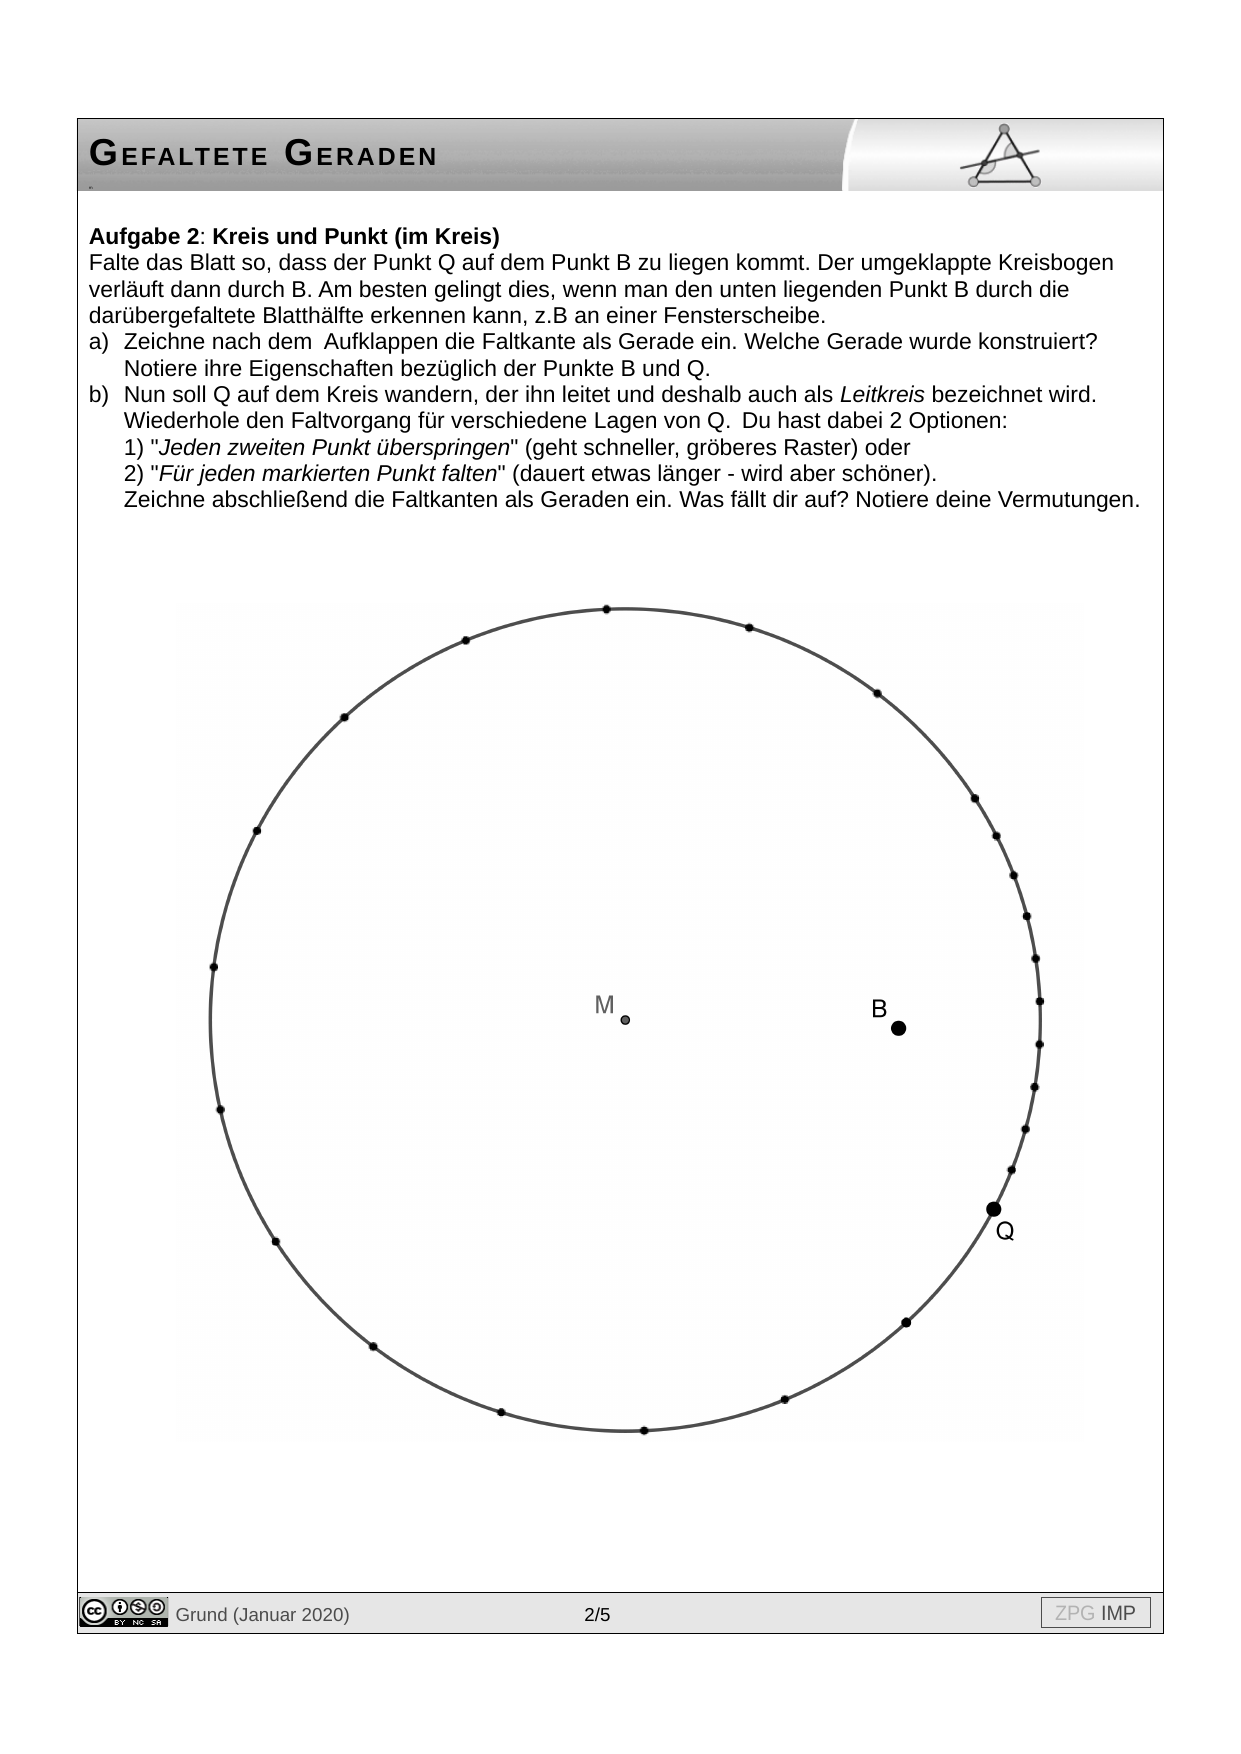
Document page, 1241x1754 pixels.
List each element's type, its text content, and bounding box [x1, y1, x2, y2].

picture [175, 603, 1085, 1442]
text Aufgabe 2: Kreis und Punkt (im Kreis) Falte das Blatt so, dass der Punkt Q auf dem Punkt B zu liegen kommt. Der umgeklappte Kreisbogen verläuft dann durch B. Am besten gelingt dies, wenn man den unten liegenden Punkt B durch die darübergefaltete Blatthälfte erkennen kann, z.B an einer Fensterscheibe. a) Zeichne nach dem Aufklappen die Faltkante als Gerade ein. Welche Gerade wurde konstruiert? Notiere ihre Eigenschaften bezüglich der Punkte B und Q. b) Nun soll Q auf dem Kreis wandern, der ihn leitet und deshalb auch als Leitkreis bezeichnet wird. Wiederhole den Faltvorgang für verschiedene Lagen von Q. Du hast dabei 2 Optionen: 1) "Jeden zweiten Punkt überspringen" (geht schneller, gröberes Raster) oder 2) "Für jeden markierten Punkt falten" (dauert etwas länger - wird aber schöner). Zeichne abschließend die Faltkanten als Geraden ein. Was fällt dir auf? Notiere deine Vermutungen. [89, 197, 1163, 513]
picture [78, 119, 1163, 191]
picture [79, 1597, 169, 1627]
